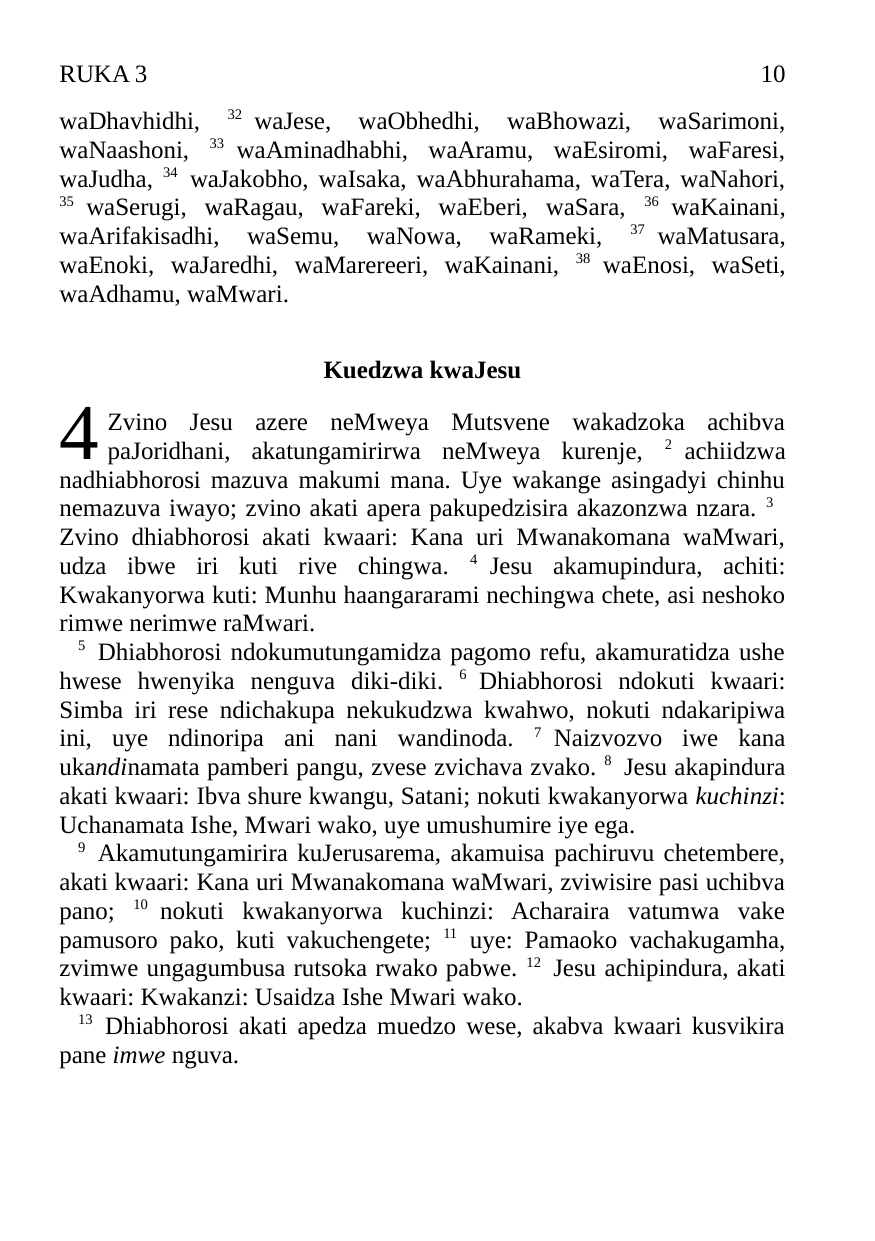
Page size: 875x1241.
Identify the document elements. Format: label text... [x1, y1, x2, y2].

text 13 Dhiabhorosi akati apedza muedzo wese, akabva kwaari kusvikira pane imwe nguva. [59, 1011, 786, 1068]
text Kuedzwa kwaJesu [59, 355, 786, 383]
text 5 Dhiabhorosi ndokumutungamidza pagomo refu, akamuratidza ushe hwese hwenyika nenguva diki-diki. 6 Dhiabhorosi ndokuti kwaari: Simba iri rese ndichakupa nekukudzwa kwahwo, nokuti ndakaripiwa ini, uye ndinoripa ani nani wandinoda. 7 Naizvozvo iwe kana ukandinamata pamberi pangu, zvese zvichava zvako. 8 Jesu akapindura akati kwaari: Ibva shure kwangu, Satani; nokuti kwakanyorwa kuchinzi: Uchanamata Ishe, Mwari wako, uye umushumire iye ega. [59, 637, 786, 838]
text 9 Akamutungamirira kuJerusarema, akamuisa pachiruvu chetembere, akati kwaari: Kana uri Mwanakomana waMwari, zviwisire pasi uchibva pano; 10 nokuti kwakanyorwa kuchinzi: Acharaira vatumwa vake pamusoro pako, kuti vakuchengete; 11 uye: Pamaoko vachakugamha, zvimwe ungagumbusa rutsoka rwako pabwe. 12 Jesu achipindura, akati kwaari: Kwakanzi: Usaidza Ishe Mwari wako. [59, 838, 786, 1011]
text 4Zvino Jesu azere neMweya Mutsvene wakadzoka achibva paJoridhani, akatungamirirwa neMweya kurenje, 2 achiidzwa nadhiabhorosi mazuva makumi mana. Uye wakange asingadyi chinhu nemazuva iwayo; zvino akati apera pakupedzisira akazonzwa nzara. 3 Zvino dhiabhorosi akati kwaari: Kana uri Mwanakomana waMwari, udza ibwe iri kuti rive chingwa. 4 Jesu akamupindura, achiti: Kwakanyorwa kuti: Munhu haangararami nechingwa chete, asi neshoko rimwe nerimwe raMwari. [59, 407, 786, 637]
text waDhavhidhi, 32 waJese, waObhedhi, waBhowazi, waSarimoni, waNaashoni, 33 waAminadhabhi, waAramu, waEsiromi, waFaresi, waJudha, 34 waJakobho, waIsaka, waAbhurahama, waTera, waNahori, 35 waSerugi, waRagau, waFareki, waEberi, waSara, 36 waKainani, waArifakisadhi, waSemu, waNowa, waRameki, 37 waMatusara, waEnoki, waJaredhi, waMarereeri, waKainani, 38 waEnosi, waSeti, waAdhamu, waMwari. [59, 106, 786, 307]
